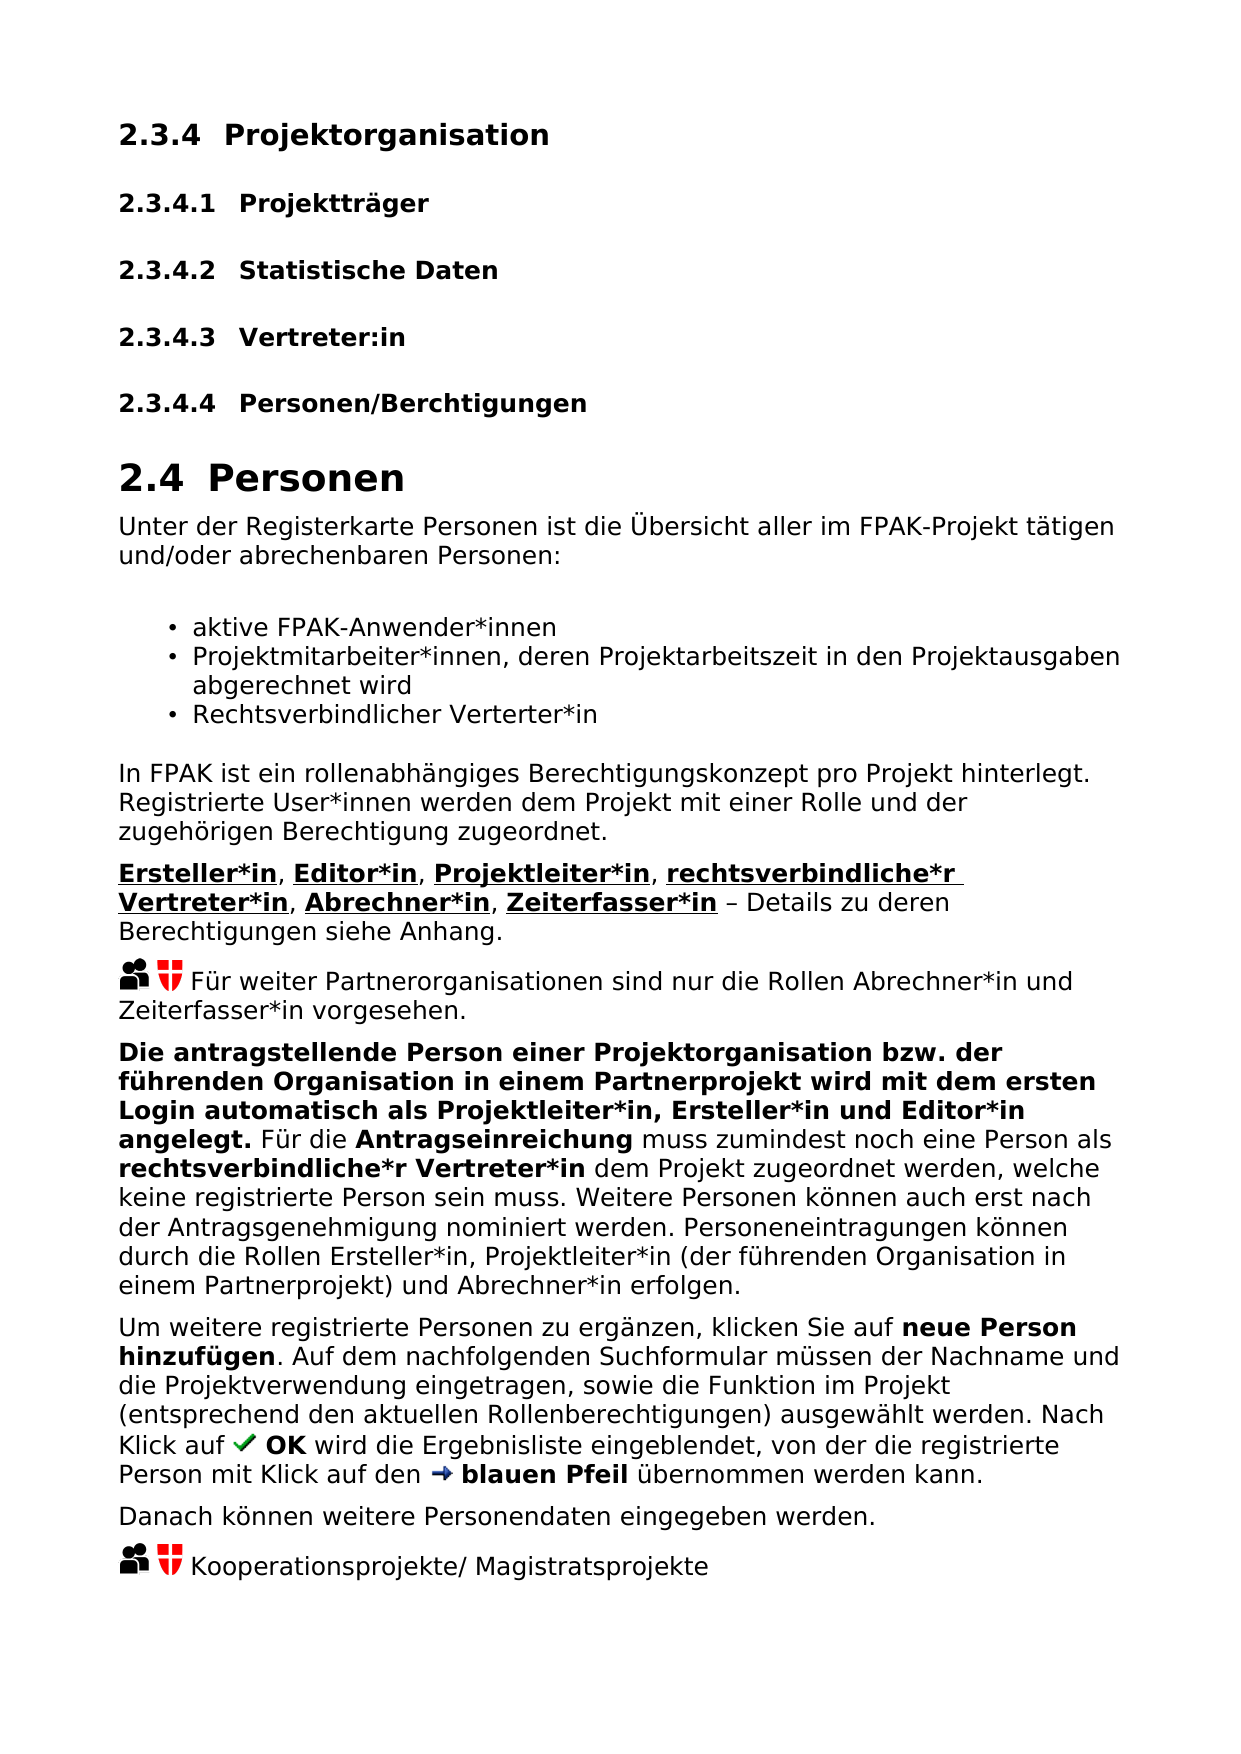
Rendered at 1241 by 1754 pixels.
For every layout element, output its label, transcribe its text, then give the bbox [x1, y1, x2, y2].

subtitle Personen/Berchtigungen [118, 389, 1122, 419]
picture [429, 1463, 453, 1484]
picture [232, 1429, 258, 1455]
subtitle Personen [118, 456, 1122, 500]
list Projektmitarbeiter*innen, deren Projektarbeitszeit in den Projektausgaben abgerechnet wird [177, 642, 1122, 700]
text Für weiter Partnerorganisationen sind nur die Rollen Abrechner*in und Zeiterfasser*in vorgesehen. [118, 959, 1122, 1025]
text Kooperationsprojekte/ Magistratsprojekte [118, 1544, 1122, 1581]
picture [157, 960, 183, 991]
text Um weitere registrierte Personen zu ergänzen, klicken Sie auf neue Person hinzufügen. Auf dem nachfolgenden Suchformular müssen der Nachname und die Projektverwendung eingetragen, sowie die Funktion im Projekt (entsprechend den aktuellen Rollenberechtigungen) ausgewählt werden. Nach Klick auf OK wird die Ergebnisliste eingeblendet, von der die registrierte Person mit Klick auf den blauen Pfeil übernommen werden kann. [118, 1313, 1122, 1489]
text In FPAK ist ein rollenabhängiges Berechtigungskonzept pro Projekt hinterlegt. Registrierte User*innen werden dem Projekt mit einer Rolle und der zugehörigen Berechtigung zugeordnet. [118, 759, 1122, 846]
text Danach können weitere Personendaten eingegeben werden. [118, 1502, 1122, 1531]
picture [157, 1544, 183, 1575]
picture [118, 958, 150, 991]
list aktive FPAK-Anwender*innen [177, 613, 1122, 642]
subtitle Projektorganisation [118, 118, 1122, 152]
picture [118, 1543, 150, 1575]
subtitle Vertreter:in [118, 323, 1122, 352]
subtitle Projektträger [118, 189, 1122, 219]
text Unter der Registerkarte Personen ist die Übersicht aller im FPAK-Projekt tätigen und/oder abrechenbaren Personen: [118, 512, 1122, 571]
list Rechtsverbindlicher Verterter*in [177, 700, 1122, 729]
subtitle Statistische Daten [118, 256, 1122, 285]
text Die antragstellende Person einer Projektorganisation bzw. der führenden Organisation in einem Partnerprojekt wird mit dem ersten Login automatisch als Projektleiter*in, Ersteller*in und Editor*in angelegt. Für die Antragseinreichung muss zumindest noch eine Person als rechtsverbindliche*r Vertreter*in dem Projekt zugeordnet werden, welche keine registrierte Person sein muss. Weitere Personen können auch erst nach der Antragsgenehmigung nominiert werden. Personeneintragungen können durch die Rollen Ersteller*in, Projektleiter*in (der führenden Organisation in einem Partnerprojekt) und Abrechner*in erfolgen. [118, 1038, 1122, 1300]
text Ersteller*in, Editor*in, Projektleiter*in, rechtsverbindliche*r Vertreter*in, Abrechner*in, Zeiterfasser*in – Details zu deren Berechtigungen siehe Anhang. [118, 859, 1122, 946]
